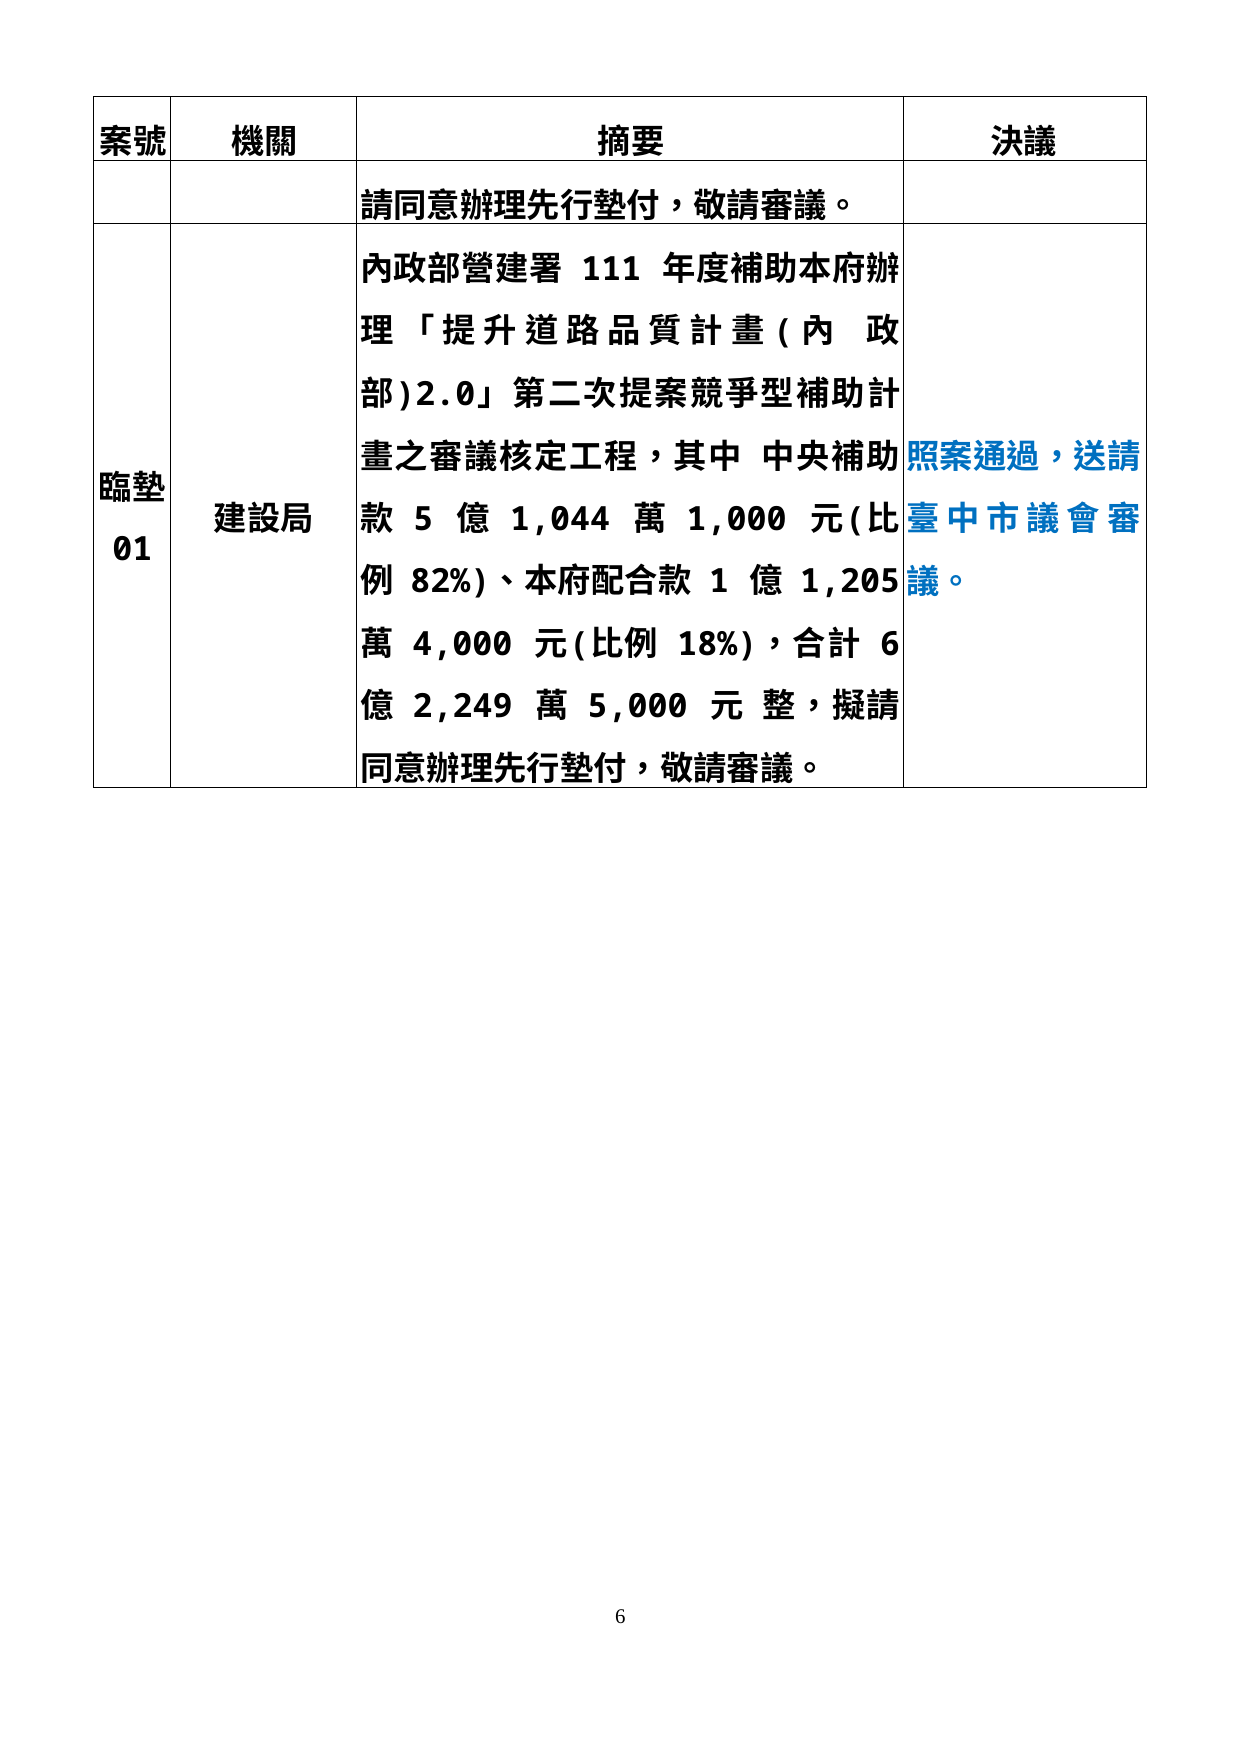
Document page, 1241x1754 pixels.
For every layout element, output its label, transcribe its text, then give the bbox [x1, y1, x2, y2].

table_header 案號 [94, 97, 170, 160]
table_cell [904, 161, 1146, 223]
table_cell 照案通過，送請臺中市議會審議。 [904, 224, 1146, 787]
table_cell 臨墊01 [94, 224, 170, 787]
table_cell 內政部營建署 111 年度補助本府辦理「提升道路品質計畫(內 政部)2.0」第二次提案競爭型補助計畫之審議核定工程，其中 中央補助款 5 億 1,044 萬 1,000 元(比例 82%)、本府配合款 1 億 1,205 萬 4,000 元(比例 18%)，合計 6 億 2,249 萬 5,000 元 整，擬請同意辦理先行墊付，敬請審議。 [357, 224, 903, 787]
table_header 機關 [171, 97, 356, 160]
table_cell 建設局 [171, 224, 356, 787]
table_header 決議 [904, 97, 1146, 160]
table_header 摘要 [357, 97, 903, 160]
table_cell [94, 161, 170, 223]
table_cell [171, 161, 356, 223]
table_cell 請同意辦理先行墊付，敬請審議。 [357, 161, 903, 223]
